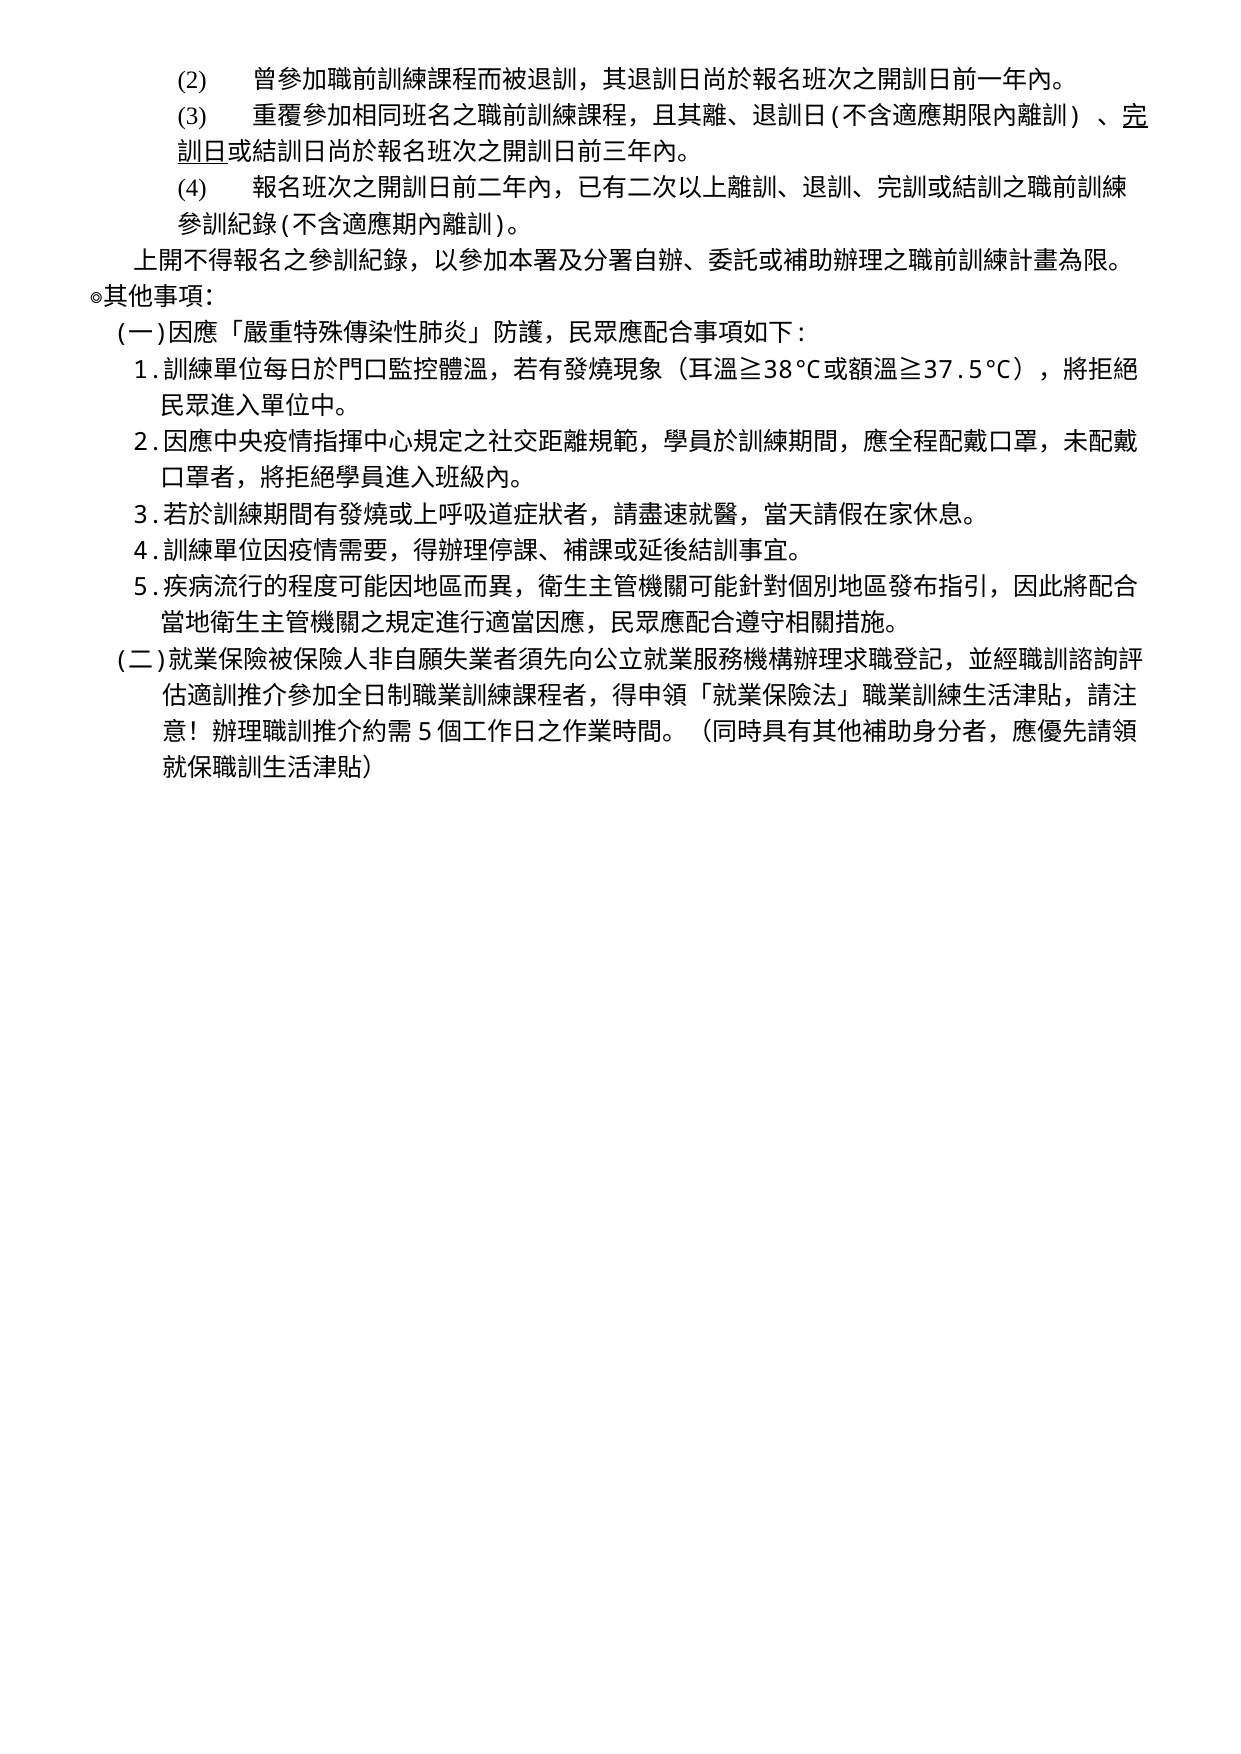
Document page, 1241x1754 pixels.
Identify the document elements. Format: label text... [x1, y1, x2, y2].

text (一)因應「嚴重特殊傳染性肺炎」防護，民眾應配合事項如下: [114, 313, 1152, 349]
text 2.因應中央疫情指揮中心規定之社交距離規範，學員於訓練期間，應全程配戴口罩，未配戴口罩者，將拒絕學員進入班級內。 [133, 422, 1152, 494]
text 5.疾病流行的程度可能因地區而異，衛生主管機關可能針對個別地區發布指引，因此將配合當地衛生主管機關之規定進行適當因應，民眾應配合遵守相關措施。 [133, 567, 1152, 639]
text ◎其他事項： [89, 277, 1152, 313]
list 重覆參加相同班名之職前訓練課程，且其離、退訓日(不含適應期限內離訓) 、完訓日或結訓日尚於報名班次之開訓日前三年內。 [177, 95, 1152, 168]
text 4.訓練單位因疫情需要，得辦理停課、補課或延後結訓事宜。 [133, 530, 1152, 567]
text 3.若於訓練期間有發燒或上呼吸道症狀者，請盡速就醫，當天請假在家休息。 [133, 494, 1152, 530]
list 報名班次之開訓日前二年內，已有二次以上離訓、退訓、完訓或結訓之職前訓練參訓紀錄(不含適應期內離訓)。 [177, 168, 1152, 240]
list 曾參加職前訓練課程而被退訓，其退訓日尚於報名班次之開訓日前一年內。 [177, 59, 1152, 95]
text (二)就業保險被保險人非自願失業者須先向公立就業服務機構辦理求職登記，並經職訓諮詢評估適訓推介參加全日制職業訓練課程者，得申領「就業保險法」職業訓練生活津貼，請注意！辦理職訓推介約需5個工作日之作業時間。（同時具有其他補助身分者，應優先請領就保職訓生活津貼） [114, 639, 1152, 784]
text 1.訓練單位每日於門口監控體溫，若有發燒現象（耳溫≧38℃或額溫≧37.5℃），將拒絕民眾進入單位中。 [133, 349, 1152, 422]
text 上開不得報名之參訓紀錄，以參加本署及分署自辦、委託或補助辦理之職前訓練計畫為限。 [133, 240, 1152, 277]
